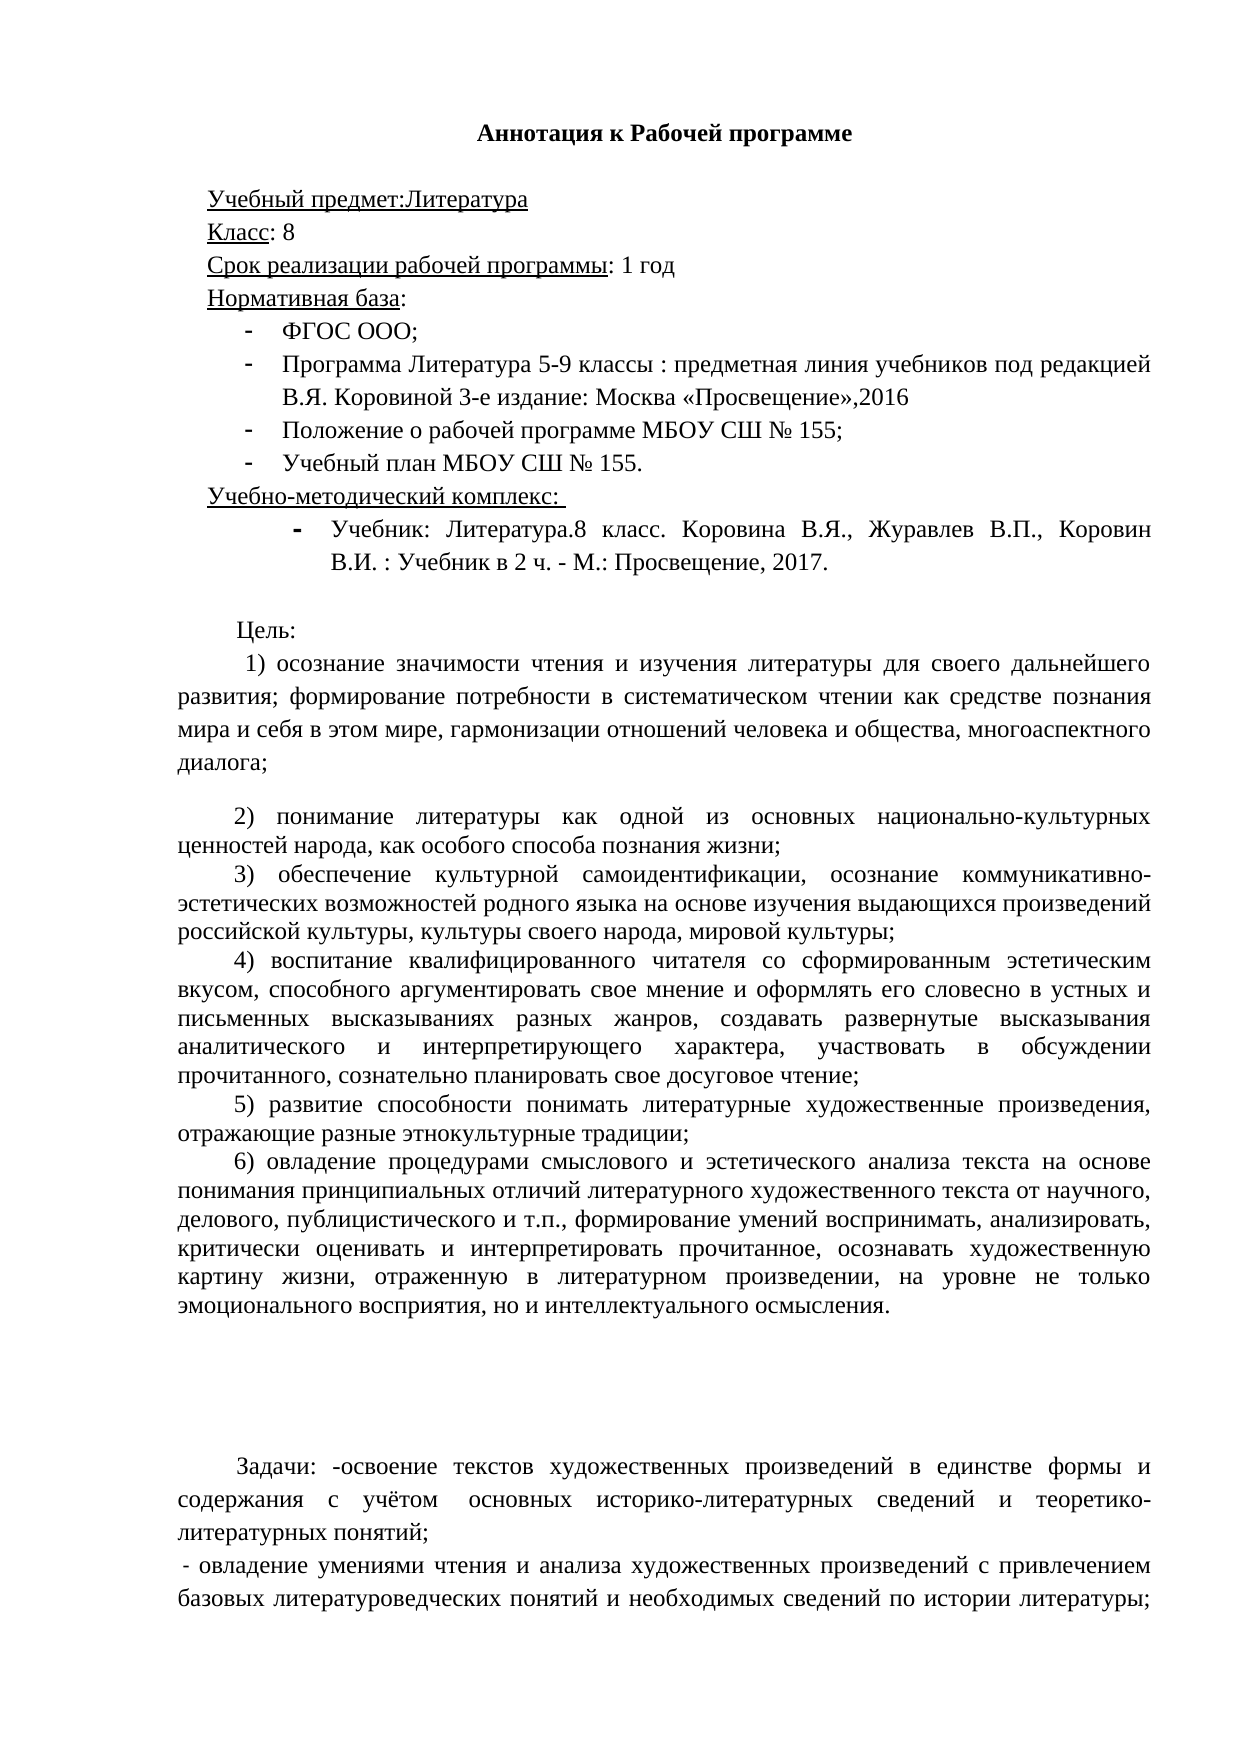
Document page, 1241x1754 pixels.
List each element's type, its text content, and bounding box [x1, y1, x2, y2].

text Аннотация к Рабочей программе [177, 118, 1152, 147]
text - овладение умениями чтения и анализа художественных произведений с привлечением базовых литературоведческих понятий и необходимых сведений по истории литературы; [177, 1550, 1152, 1612]
text Цель: [177, 615, 1152, 644]
text Учебно-методический комплекс: [207, 481, 1152, 510]
list Учебный план МБОУ СШ № 155. [244, 448, 1152, 477]
text 5) развитие способности понимать литературные художественные произведения, отражающие разные этнокультурные традиции; [177, 1089, 1152, 1146]
text Нормативная база: [207, 283, 1152, 312]
list Положение о рабочей программе МБОУ СШ № 155; [244, 415, 1152, 444]
text 4) воспитание квалифицированного читателя со сформированным эстетическим вкусом, способного аргументировать свое мнение и оформлять его словесно в устных и письменных высказываниях разных жанров, создавать развернутые высказывания аналитического и интерпретирующего характера, участвовать в обсуждении прочитанного, сознательно планировать свое досуговое чтение; [177, 945, 1152, 1089]
list Учебник: Литература.8 класс. Коровина В.Я., Журавлев В.П., Коровин В.И. : Учебник в 2 ч. - М.: Просвещение, 2017. [293, 514, 1152, 576]
text 3) обеспечение культурной самоидентификации, осознание коммуникативно-эстетических возможностей родного языка на основе изучения выдающихся произведений российской культуры, культуры своего народа, мировой культуры; [177, 859, 1152, 945]
list ФГОС ООО; [244, 316, 1152, 345]
text Класс: 8 [207, 217, 1152, 246]
text Задачи: -освоение текстов художественных произведений в единстве формы и содержания с учётом основных историко-литературных сведений и теоретико-литературных понятий; [177, 1451, 1152, 1546]
text Учебный предмет:Литература [207, 184, 1152, 213]
text 1) осознание значимости чтения и изучения литературы для своего дальнейшего развития; формирование потребности в систематическом чтении как средстве познания мира и себя в этом мире, гармонизации отношений человека и общества, многоаспектного диалога; [177, 648, 1152, 776]
text 6) овладение процедурами смыслового и эстетического анализа текста на основе понимания принципиальных отличий литературного художественного текста от научного, делового, публицистического и т.п., формирование умений воспринимать, анализировать, критически оценивать и интерпретировать прочитанное, осознавать художественную картину жизни, отраженную в литературном произведении, на уровне не только эмоционального восприятия, но и интеллектуального осмысления. [177, 1146, 1152, 1319]
text 2) понимание литературы как одной из основных национально-культурных ценностей народа, как особого способа познания жизни; [177, 801, 1152, 859]
list Программа Литература 5-9 классы : предметная линия учебников под редакцией В.Я. Коровиной 3-е издание: Москва «Просвещение»,2016 [244, 349, 1152, 411]
text Срок реализации рабочей программы: 1 год [207, 250, 1152, 279]
